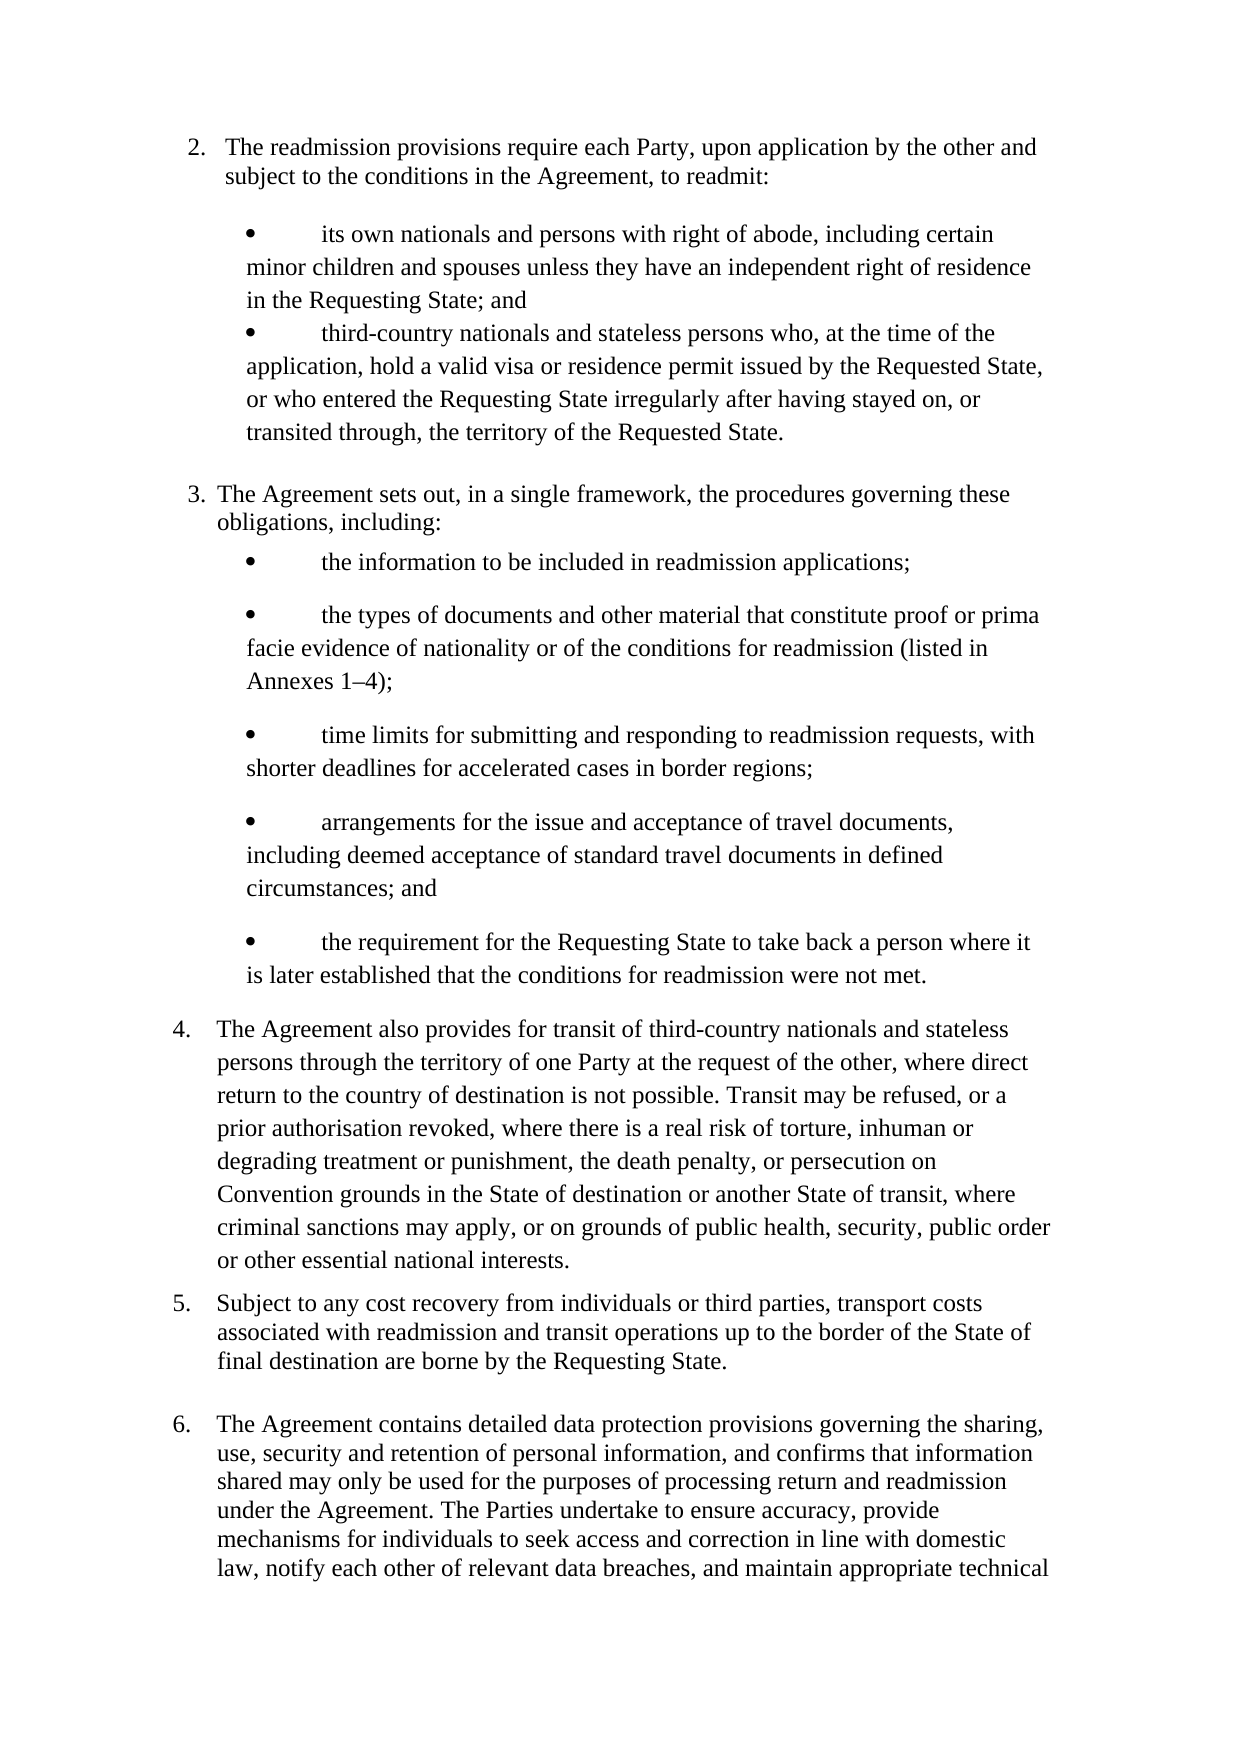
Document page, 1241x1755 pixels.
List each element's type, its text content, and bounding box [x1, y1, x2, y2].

list its own nationals and persons with right of abode, including certain minor children and spouses unless they have an independent right of residence in the Requesting State; and [246, 219, 1053, 313]
list third-country nationals and stateless persons who, at the time of the application, hold a valid visa or residence permit issued by the Requested State, or who entered the Requesting State irregularly after having stayed on, or transited through, the territory of the Requested State. [246, 318, 1053, 446]
list The readmission provisions require each Party, upon application by the other and subject to the conditions in the Agreement, to readmit: [187, 132, 1053, 190]
list the information to be included in readmission applications; [246, 547, 1053, 575]
text 6. The Agreement contains detailed data protection provisions governing the sharing, use, security and retention of personal information, and confirms that information shared may only be used for the purposes of processing return and readmission under the Agreement. The Parties undertake to ensure accuracy, provide mechanisms for individuals to seek access and correction in line with domestic law, notify each other of relevant data breaches, and maintain appropriate technical [172, 1409, 1053, 1581]
text 4. The Agreement also provides for transit of third-country nationals and stateless persons through the territory of one Party at the request of the other, where direct return to the country of destination is not possible. Transit may be refused, or a prior authorisation revoked, where there is a real risk of torture, inhuman or degrading treatment or punishment, the death penalty, or persecution on Convention grounds in the State of destination or another State of transit, where criminal sanctions may apply, or on grounds of public health, security, public order or other essential national interests. [172, 1014, 1053, 1274]
list the requirement for the Requesting State to take back a person where it is later established that the conditions for readmission were not met. [246, 927, 1053, 989]
text 5. Subject to any cost recovery from individuals or third parties, transport costs associated with readmission and transit operations up to the border of the State of final destination are borne by the Requesting State. [172, 1288, 1053, 1409]
text 3. The Agreement sets out, in a single framework, the procedures governing these obligations, including: [187, 479, 1053, 536]
list time limits for submitting and responding to readmission requests, with shorter deadlines for accelerated cases in border regions; [246, 720, 1053, 782]
list arrangements for the issue and acceptance of travel documents, including deemed acceptance of standard travel documents in defined circumstances; and [246, 807, 1053, 902]
list the types of documents and other material that constitute proof or prima facie evidence of nationality or of the conditions for readmission (listed in Annexes 1–4); [246, 600, 1053, 695]
